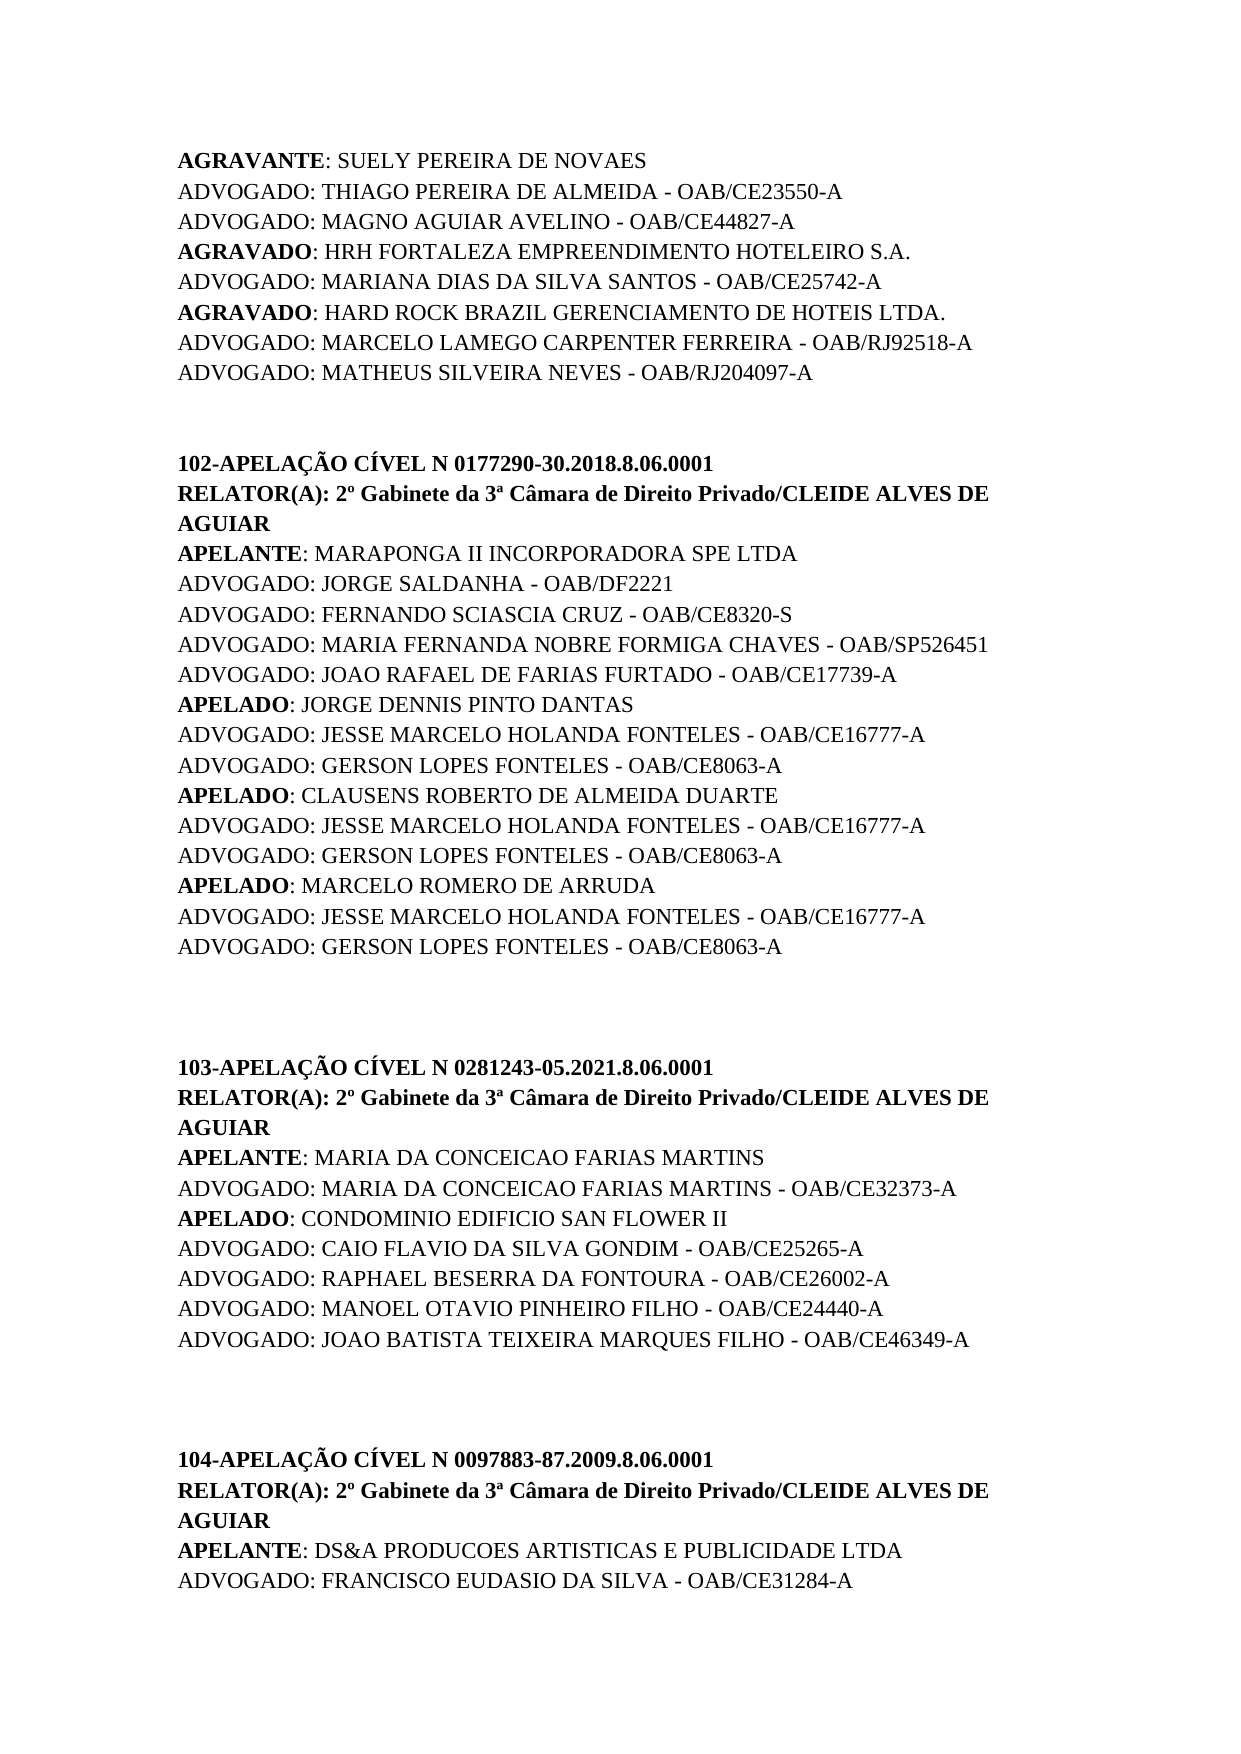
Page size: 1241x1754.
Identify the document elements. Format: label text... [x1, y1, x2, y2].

text AGRAVANTE: SUELY PEREIRA DE NOVAES ADVOGADO: THIAGO PEREIRA DE ALMEIDA - OAB/CE23550-A ADVOGADO: MAGNO AGUIAR AVELINO - OAB/CE44827-A AGRAVADO: HRH FORTALEZA EMPREENDIMENTO HOTELEIRO S.A. ADVOGADO: MARIANA DIAS DA SILVA SANTOS - OAB/CE25742-A AGRAVADO: HARD ROCK BRAZIL GERENCIAMENTO DE HOTEIS LTDA. ADVOGADO: MARCELO LAMEGO CARPENTER FERREIRA - OAB/RJ92518-A ADVOGADO: MATHEUS SILVEIRA NEVES - OAB/RJ204097-A 102-APELAÇÃO CÍVEL N 0177290-30.2018.8.06.0001 RELATOR(A): 2º Gabinete da 3ª Câmara de Direito Privado/CLEIDE ALVES DE AGUIAR APELANTE: MARAPONGA II INCORPORADORA SPE LTDA ADVOGADO: JORGE SALDANHA - OAB/DF2221 ADVOGADO: FERNANDO SCIASCIA CRUZ - OAB/CE8320-S ADVOGADO: MARIA FERNANDA NOBRE FORMIGA CHAVES - OAB/SP526451 ADVOGADO: JOAO RAFAEL DE FARIAS FURTADO - OAB/CE17739-A APELADO: JORGE DENNIS PINTO DANTAS ADVOGADO: JESSE MARCELO HOLANDA FONTELES - OAB/CE16777-A ADVOGADO: GERSON LOPES FONTELES - OAB/CE8063-A APELADO: CLAUSENS ROBERTO DE ALMEIDA DUARTE ADVOGADO: JESSE MARCELO HOLANDA FONTELES - OAB/CE16777-A ADVOGADO: GERSON LOPES FONTELES - OAB/CE8063-A APELADO: MARCELO ROMERO DE ARRUDA ADVOGADO: JESSE MARCELO HOLANDA FONTELES - OAB/CE16777-A ADVOGADO: GERSON LOPES FONTELES - OAB/CE8063-A 103-APELAÇÃO CÍVEL N 0281243-05.2021.8.06.0001 RELATOR(A): 2º Gabinete da 3ª Câmara de Direito Privado/CLEIDE ALVES DE AGUIAR APELANTE: MARIA DA CONCEICAO FARIAS MARTINS ADVOGADO: MARIA DA CONCEICAO FARIAS MARTINS - OAB/CE32373-A APELADO: CONDOMINIO EDIFICIO SAN FLOWER II ADVOGADO: CAIO FLAVIO DA SILVA GONDIM - OAB/CE25265-A ADVOGADO: RAPHAEL BESERRA DA FONTOURA - OAB/CE26002-A ADVOGADO: MANOEL OTAVIO PINHEIRO FILHO - OAB/CE24440-A ADVOGADO: JOAO BATISTA TEIXEIRA MARQUES FILHO - OAB/CE46349-A 104-APELAÇÃO CÍVEL N 0097883-87.2009.8.06.0001 RELATOR(A): 2º Gabinete da 3ª Câmara de Direito Privado/CLEIDE ALVES DE AGUIAR APELANTE: DS&A PRODUCOES ARTISTICAS E PUBLICIDADE LTDA ADVOGADO: FRANCISCO EUDASIO DA SILVA - OAB/CE31284-A [177, 148, 1063, 1594]
